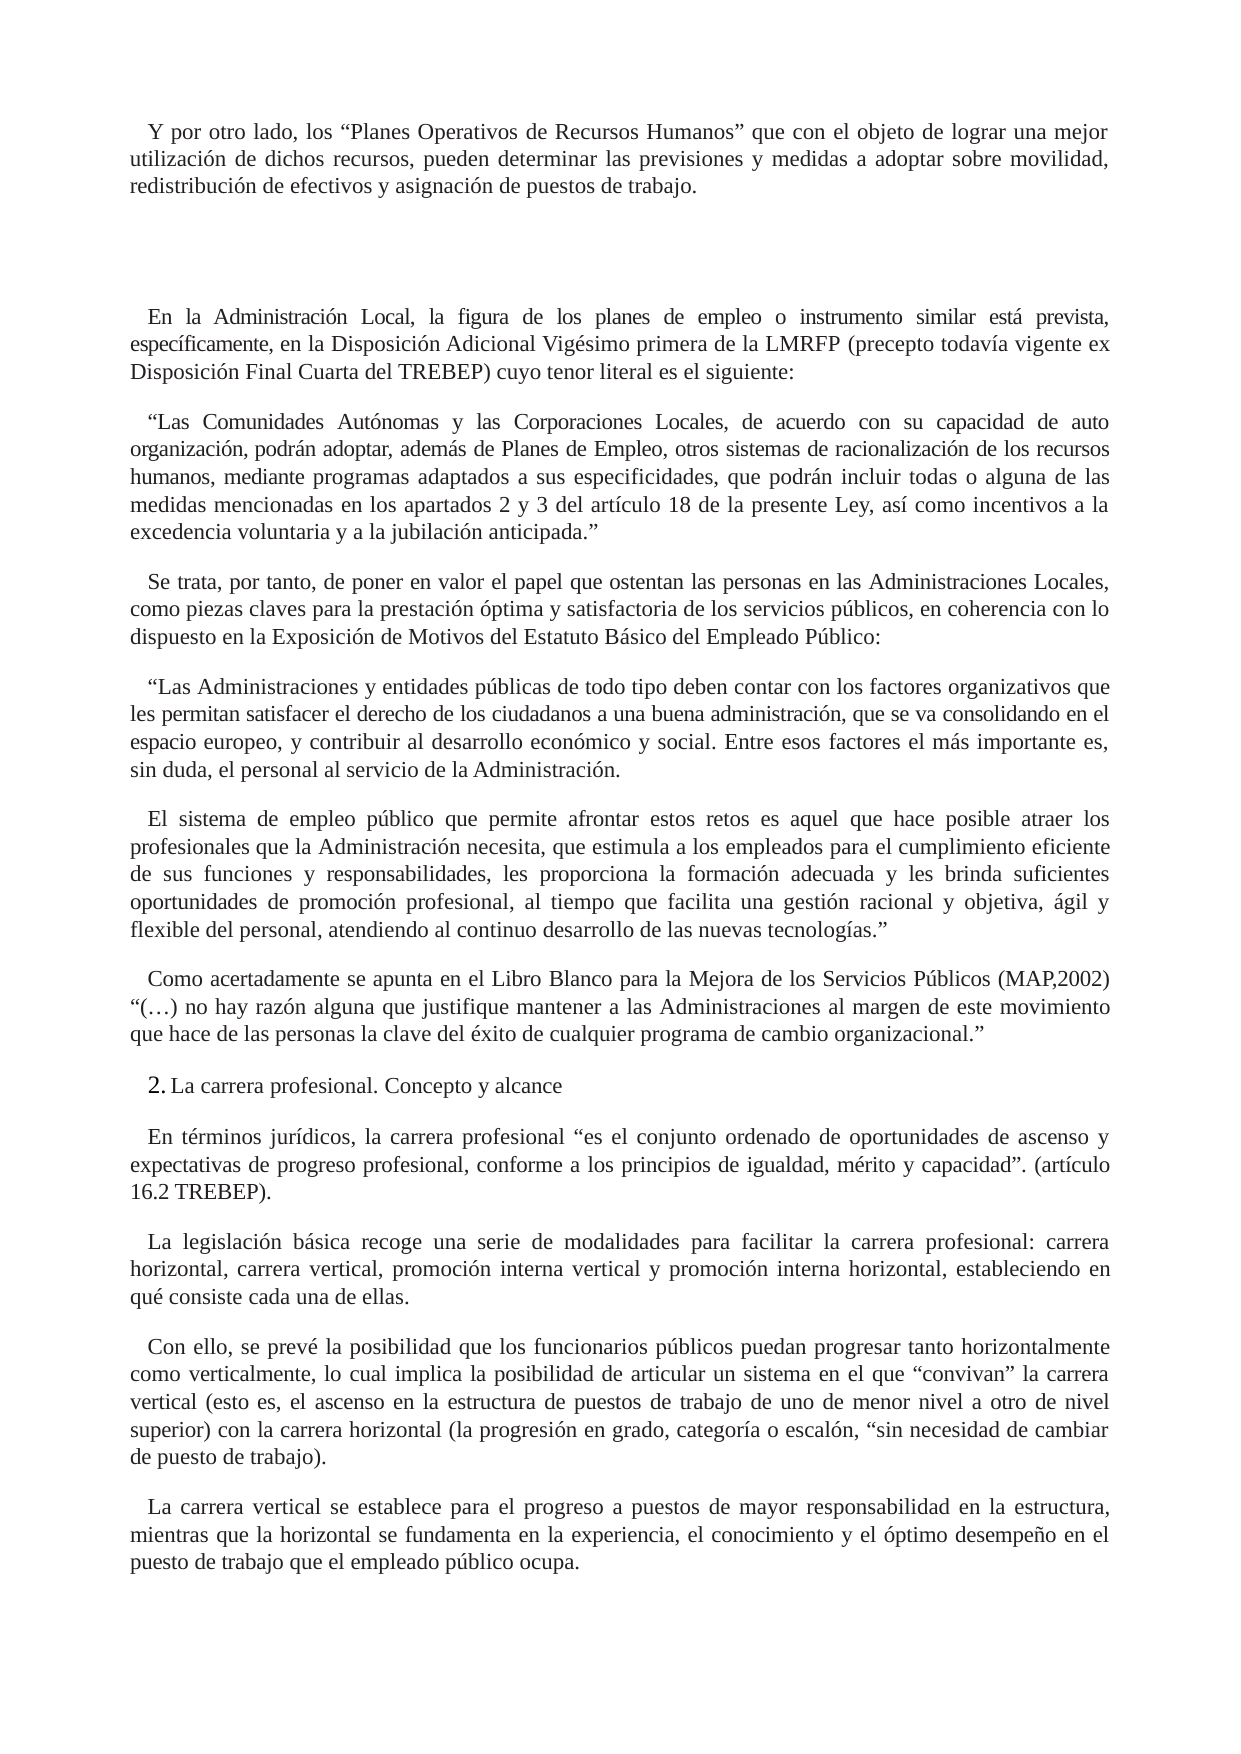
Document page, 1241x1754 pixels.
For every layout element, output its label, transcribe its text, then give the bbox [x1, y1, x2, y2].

text Y por otro lado, los “Planes Operativos de Recursos Humanos” que con el objeto de lograr una mejor utilización de dichos recursos, pueden determinar las previsiones y medidas a adoptar sobre movilidad, redistribución de efectivos y asignación de puestos de trabajo. [129, 118, 1110, 199]
list La carrera profesional. Concepto y alcance [148, 1070, 1122, 1099]
text “Las Administraciones y entidades públicas de todo tipo deben contar con los factores organizativos que les permitan satisfacer el derecho de los ciudadanos a una buena administración, que se va consolidando en el espacio europeo, y contribuir al desarrollo económico y social. Entre esos factores el más importante es, sin duda, el personal al servicio de la Administración. [130, 673, 1111, 782]
text La legislación básica recoge una serie de modalidades para facilitar la carrera profesional: carrera horizontal, carrera vertical, promoción interna vertical y promoción interna horizontal, estableciendo en qué consiste cada una de ellas. [130, 1228, 1111, 1309]
text La carrera vertical se establece para el progreso a puestos de mayor responsabilidad en la estructura, mientras que la horizontal se fundamenta en la experiencia, el conocimiento y el óptimo desempeño en el puesto de trabajo que el empleado público ocupa. [130, 1493, 1110, 1574]
text En la Administración Local, la figura de los planes de empleo o instrumento similar está prevista, específicamente, en la Disposición Adicional Vigésimo primera de la LMRFP (precepto todavía vigente ex Disposición Final Cuarta del TREBEP) cuyo tenor literal es el siguiente: [130, 303, 1111, 384]
text En términos jurídicos, la carrera profesional “es el conjunto ordenado de oportunidades de ascenso y expectativas de progreso profesional, conforme a los principios de igualdad, mérito y capacidad”. (artículo 16.2 TREBEP). [130, 1123, 1111, 1204]
text Como acertadamente se apunta en el Libro Blanco para la Mejora de los Servicios Públicos (MAP,2002) “(…) no hay razón alguna que justifique mantener a las Administraciones al margen de este movimiento que hace de las personas la clave del éxito de cualquier programa de cambio organizacional.” [130, 965, 1111, 1047]
text “Las Comunidades Autónomas y las Corporaciones Locales, de acuerdo con su capacidad de auto organización, podrán adoptar, además de Planes de Empleo, otros sistemas de racionalización de los recursos humanos, mediante programas adaptados a sus especificidades, que podrán incluir todas o alguna de las medidas mencionadas en los apartados 2 y 3 del artículo 18 de la presente Ley, así como incentivos a la excedencia voluntaria y a la jubilación anticipada.” [130, 408, 1111, 545]
text Con ello, se prevé la posibilidad que los funcionarios públicos puedan progresar tanto horizontalmente como verticalmente, lo cual implica la posibilidad de articular un sistema en el que “convivan” la carrera vertical (esto es, el ascenso en la estructura de puestos de trabajo de uno de menor nivel a otro de nivel superior) con la carrera horizontal (la progresión en grado, categoría o escalón, “sin necesidad de cambiar de puesto de trabajo). [130, 1333, 1111, 1470]
text El sistema de empleo público que permite afrontar estos retos es aquel que hace posible atraer los profesionales que la Administración necesita, que estimula a los empleados para el cumplimiento eficiente de sus funciones y responsabilidades, les proporciona la formación adecuada y les brinda suficientes oportunidades de promoción profesional, al tiempo que facilita una gestión racional y objetiva, ágil y flexible del personal, atendiendo al continuo desarrollo de las nuevas tecnologías.” [130, 805, 1111, 942]
text Se trata, por tanto, de poner en valor el papel que ostentan las personas en las Administraciones Locales, como piezas claves para la prestación óptima y satisfactoria de los servicios públicos, en coherencia con lo dispuesto en la Exposición de Motivos del Estatuto Básico del Empleado Público: [130, 568, 1111, 649]
